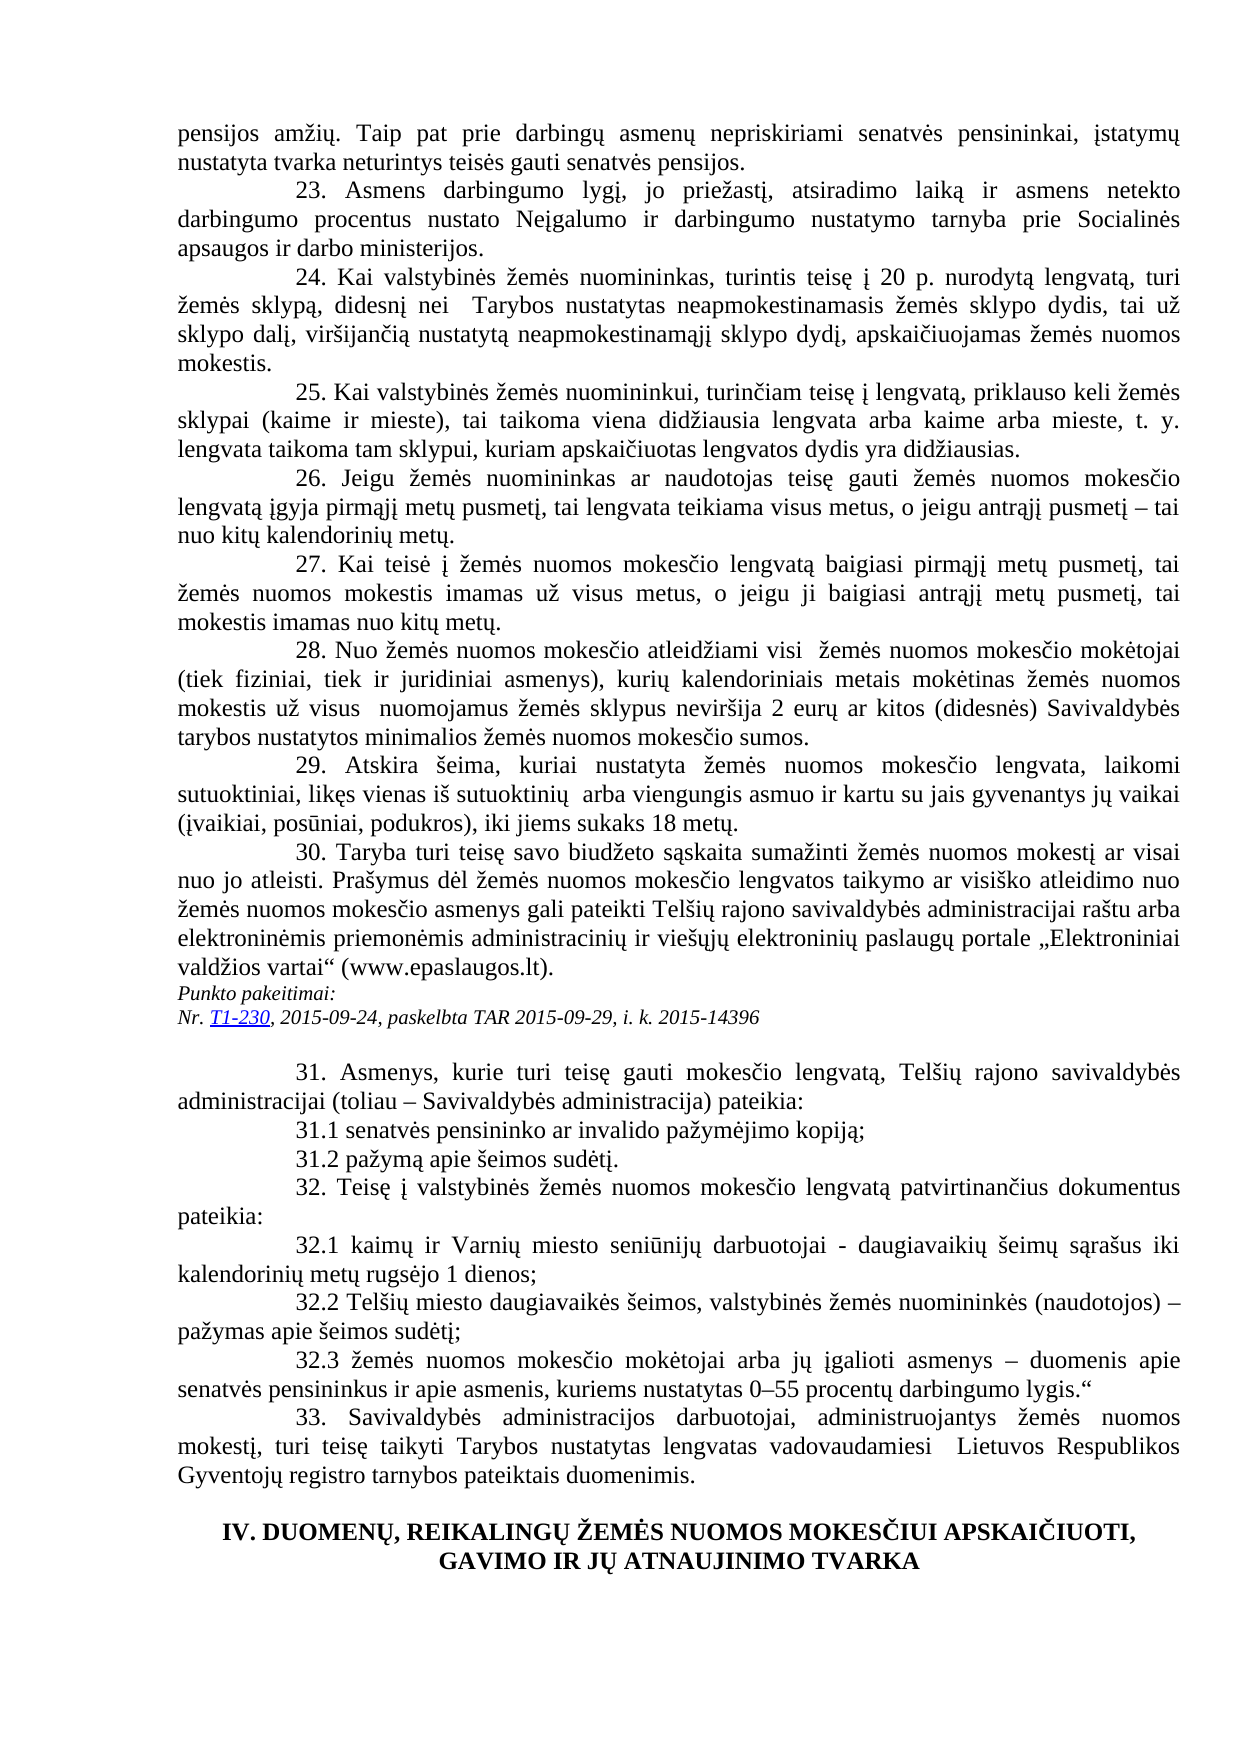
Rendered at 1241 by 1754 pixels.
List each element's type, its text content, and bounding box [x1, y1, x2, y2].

text 33. Savivaldybės administracijos darbuotojai, administruojantys žemės nuomos mokestį, turi teisę taikyti Tarybos nustatytas lengvatas vadovaudamiesi Lietuvos Respublikos Gyventojų registro tarnybos pateiktais duomenimis. [177, 1402, 1181, 1489]
text 32.2 Telšių miesto daugiavaikės šeimos, valstybinės žemės nuomininkės (naudotojos) – pažymas apie šeimos sudėtį; [177, 1287, 1181, 1345]
text IV. DUOMENŲ, REIKALINGŲ ŽEMĖS NUOMOS MOKESČIUI APSKAIČIUOTI, [177, 1517, 1181, 1546]
text 30. Taryba turi teisę savo biudžeto sąskaita sumažinti žemės nuomos mokestį ar visai nuo jo atleisti. Prašymus dėl žemės nuomos mokesčio lengvatos taikymo ar visiško atleidimo nuo žemės nuomos mokesčio asmenys gali pateikti Telšių rajono savivaldybės administracijai raštu arba elektroninėmis priemonėmis administracinių ir viešųjų elektroninių paslaugų portale „Elektroniniai valdžios vartai“ (www.epaslaugos.lt). [177, 837, 1181, 981]
text 27. Kai teisė į žemės nuomos mokesčio lengvatą baigiasi pirmąjį metų pusmetį, tai žemės nuomos mokestis imamas už visus metus, o jeigu ji baigiasi antrąjį metų pusmetį, tai mokestis imamas nuo kitų metų. [177, 549, 1181, 636]
text 25. Kai valstybinės žemės nuomininkui, turinčiam teisę į lengvatą, priklauso keli žemės sklypai (kaime ir mieste), tai taikoma viena didžiausia lengvata arba kaime arba mieste, t. y. lengvata taikoma tam sklypui, kuriam apskaičiuotas lengvatos dydis yra didžiausias. [177, 377, 1181, 463]
text 26. Jeigu žemės nuomininkas ar naudotojas teisę gauti žemės nuomos mokesčio lengvatą įgyja pirmąjį metų pusmetį, tai lengvata teikiama visus metus, o jeigu antrąjį pusmetį – tai nuo kitų kalendorinių metų. [177, 463, 1181, 549]
text 23. Asmens darbingumo lygį, jo priežastį, atsiradimo laiką ir asmens netekto darbingumo procentus nustato Neįgalumo ir darbingumo nustatymo tarnyba prie Socialinės apsaugos ir darbo ministerijos. [177, 176, 1181, 262]
text 31.2 pažymą apie šeimos sudėtį. [295, 1144, 1181, 1172]
text pensijos amžių. Taip pat prie darbingų asmenų nepriskiriami senatvės pensininkai, įstatymų nustatyta tvarka neturintys teisės gauti senatvės pensijos. [177, 118, 1181, 176]
text 31. Asmenys, kurie turi teisę gauti mokesčio lengvatą, Telšių rajono savivaldybės administracijai (toliau – Savivaldybės administracija) pateikia: [177, 1057, 1181, 1115]
text Nr. T1-230, 2015-09-24, paskelbta TAR 2015-09-29, i. k. 2015-14396 [177, 1005, 1181, 1029]
text 29. Atskira šeima, kuriai nustatyta žemės nuomos mokesčio lengvata, laikomi sutuoktiniai, likęs vienas iš sutuoktinių arba viengungis asmuo ir kartu su jais gyvenantys jų vaikai (įvaikiai, posūniai, podukros), iki jiems sukaks 18 metų. [177, 751, 1181, 837]
text 31.1 senatvės pensininko ar invalido pažymėjimo kopiją; [295, 1115, 1181, 1144]
text 24. Kai valstybinės žemės nuomininkas, turintis teisę į 20 p. nurodytą lengvatą, turi žemės sklypą, didesnį nei Tarybos nustatytas neapmokestinamasis žemės sklypo dydis, tai už sklypo dalį, viršijančią nustatytą neapmokestinamąjį sklypo dydį, apskaičiuojamas žemės nuomos mokestis. [177, 262, 1181, 377]
text 28. Nuo žemės nuomos mokesčio atleidžiami visi žemės nuomos mokesčio mokėtojai (tiek fiziniai, tiek ir juridiniai asmenys), kurių kalendoriniais metais mokėtinas žemės nuomos mokestis už visus nuomojamus žemės sklypus neviršija 2 eurų ar kitos (didesnės) Savivaldybės tarybos nustatytos minimalios žemės nuomos mokesčio sumos. [177, 636, 1181, 751]
text 32.1 kaimų ir Varnių miesto seniūnijų darbuotojai - daugiavaikių šeimų sąrašus iki kalendorinių metų rugsėjo 1 dienos; [177, 1230, 1181, 1287]
text GAVIMO IR JŲ ATNAUJINIMO TVARKA [177, 1546, 1181, 1575]
text 32.3 žemės nuomos mokesčio mokėtojai arba jų įgalioti asmenys – duomenis apie senatvės pensininkus ir apie asmenis, kuriems nustatytas 0–55 procentų darbingumo lygis.“ [177, 1345, 1181, 1402]
text Punkto pakeitimai: [177, 981, 1181, 1005]
text 32. Teisę į valstybinės žemės nuomos mokesčio lengvatą patvirtinančius dokumentus pateikia: [177, 1172, 1181, 1230]
